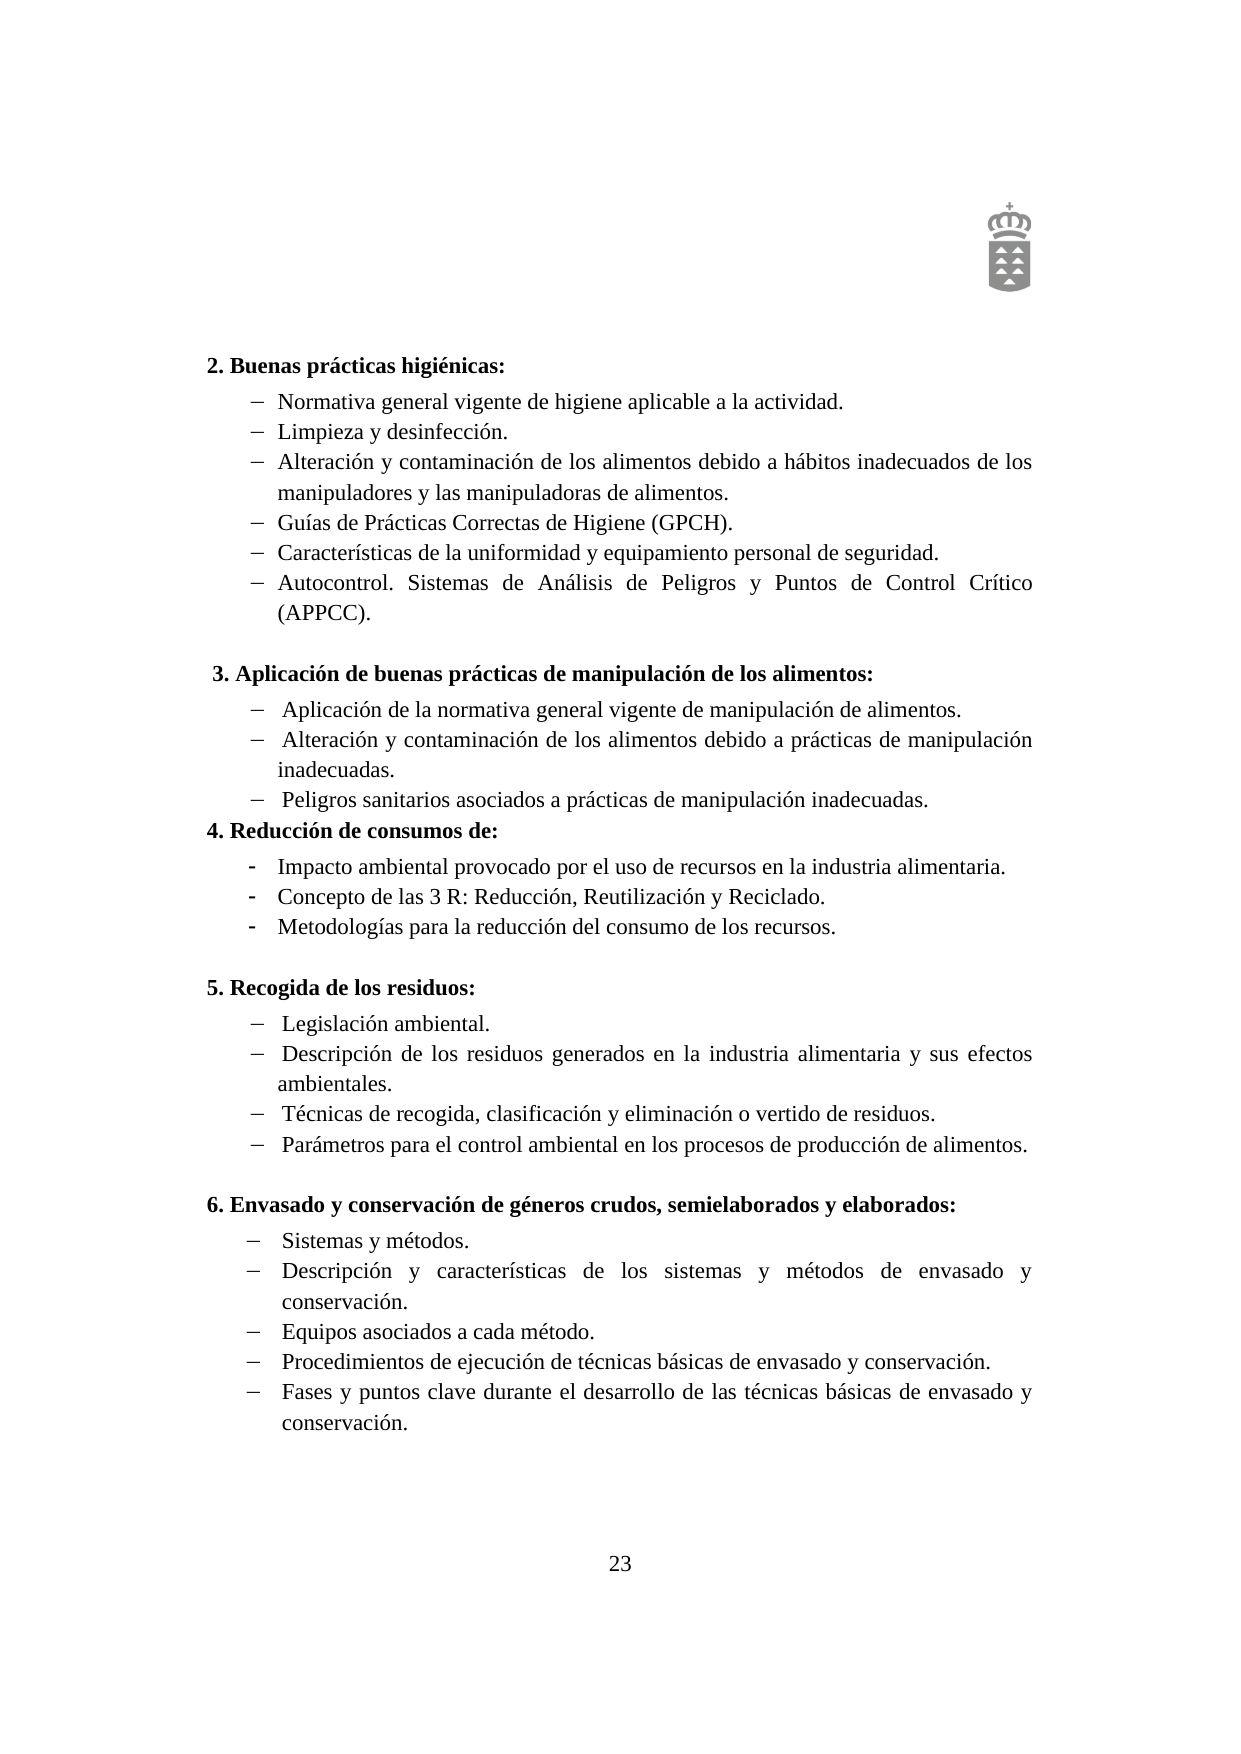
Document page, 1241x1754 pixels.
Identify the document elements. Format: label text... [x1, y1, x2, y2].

list Autocontrol. Sistemas de Análisis de Peligros y Puntos de Control Crítico (APPCC). [248, 569, 1033, 626]
list Técnicas de recogida, clasificación y eliminación o vertido de residuos. [248, 1101, 1033, 1127]
text 3. Aplicación de buenas prácticas de manipulación de los alimentos: [207, 660, 1033, 686]
list Descripción y características de los sistemas y métodos de envasado y conservación. [244, 1257, 1033, 1314]
list Alteración y contaminación de los alimentos debido a hábitos inadecuados de los manipuladores y las manipuladoras de alimentos. [248, 448, 1033, 505]
list Características de la uniformidad y equipamiento personal de seguridad. [248, 539, 1033, 565]
list Peligros sanitarios asociados a prácticas de manipulación inadecuadas. [248, 787, 1033, 813]
list Equipos asociados a cada método. [244, 1318, 1033, 1344]
list Sistemas y métodos. [244, 1227, 1033, 1254]
list Limpieza y desinfección. [248, 418, 1033, 444]
list Normativa general vigente de higiene aplicable a la actividad. [248, 388, 1033, 414]
list Fases y puntos clave durante el desarrollo de las técnicas básicas de envasado y conservación. [244, 1378, 1033, 1435]
list Guías de Prácticas Correctas de Higiene (GPCH). [248, 509, 1033, 535]
list Legislación ambiental. [248, 1010, 1033, 1036]
list Alteración y contaminación de los alimentos debido a prácticas de manipulación inadecuadas. [248, 726, 1033, 783]
text 4. Reducción de consumos de: [207, 817, 1033, 843]
list Metodologías para la reducción del consumo de los recursos. [248, 913, 1033, 940]
list Procedimientos de ejecución de técnicas básicas de envasado y conservación. [244, 1348, 1033, 1374]
list Descripción de los residuos generados en la industria alimentaria y sus efectos ambientales. [248, 1040, 1033, 1097]
list Impacto ambiental provocado por el uso de recursos en la industria alimentaria. [248, 853, 1033, 879]
text 6. Envasado y conservación de géneros crudos, semielaborados y elaborados: [207, 1191, 1033, 1217]
text 5. Recogida de los residuos: [207, 974, 1033, 1000]
list Parámetros para el control ambiental en los procesos de producción de alimentos. [248, 1131, 1033, 1157]
picture [987, 202, 1032, 292]
list Aplicación de la normativa general vigente de manipulación de alimentos. [248, 696, 1033, 722]
text 2. Buenas prácticas higiénicas: [207, 352, 1033, 378]
list Concepto de las 3 R: Reducción, Reutilización y Reciclado. [248, 883, 1033, 909]
